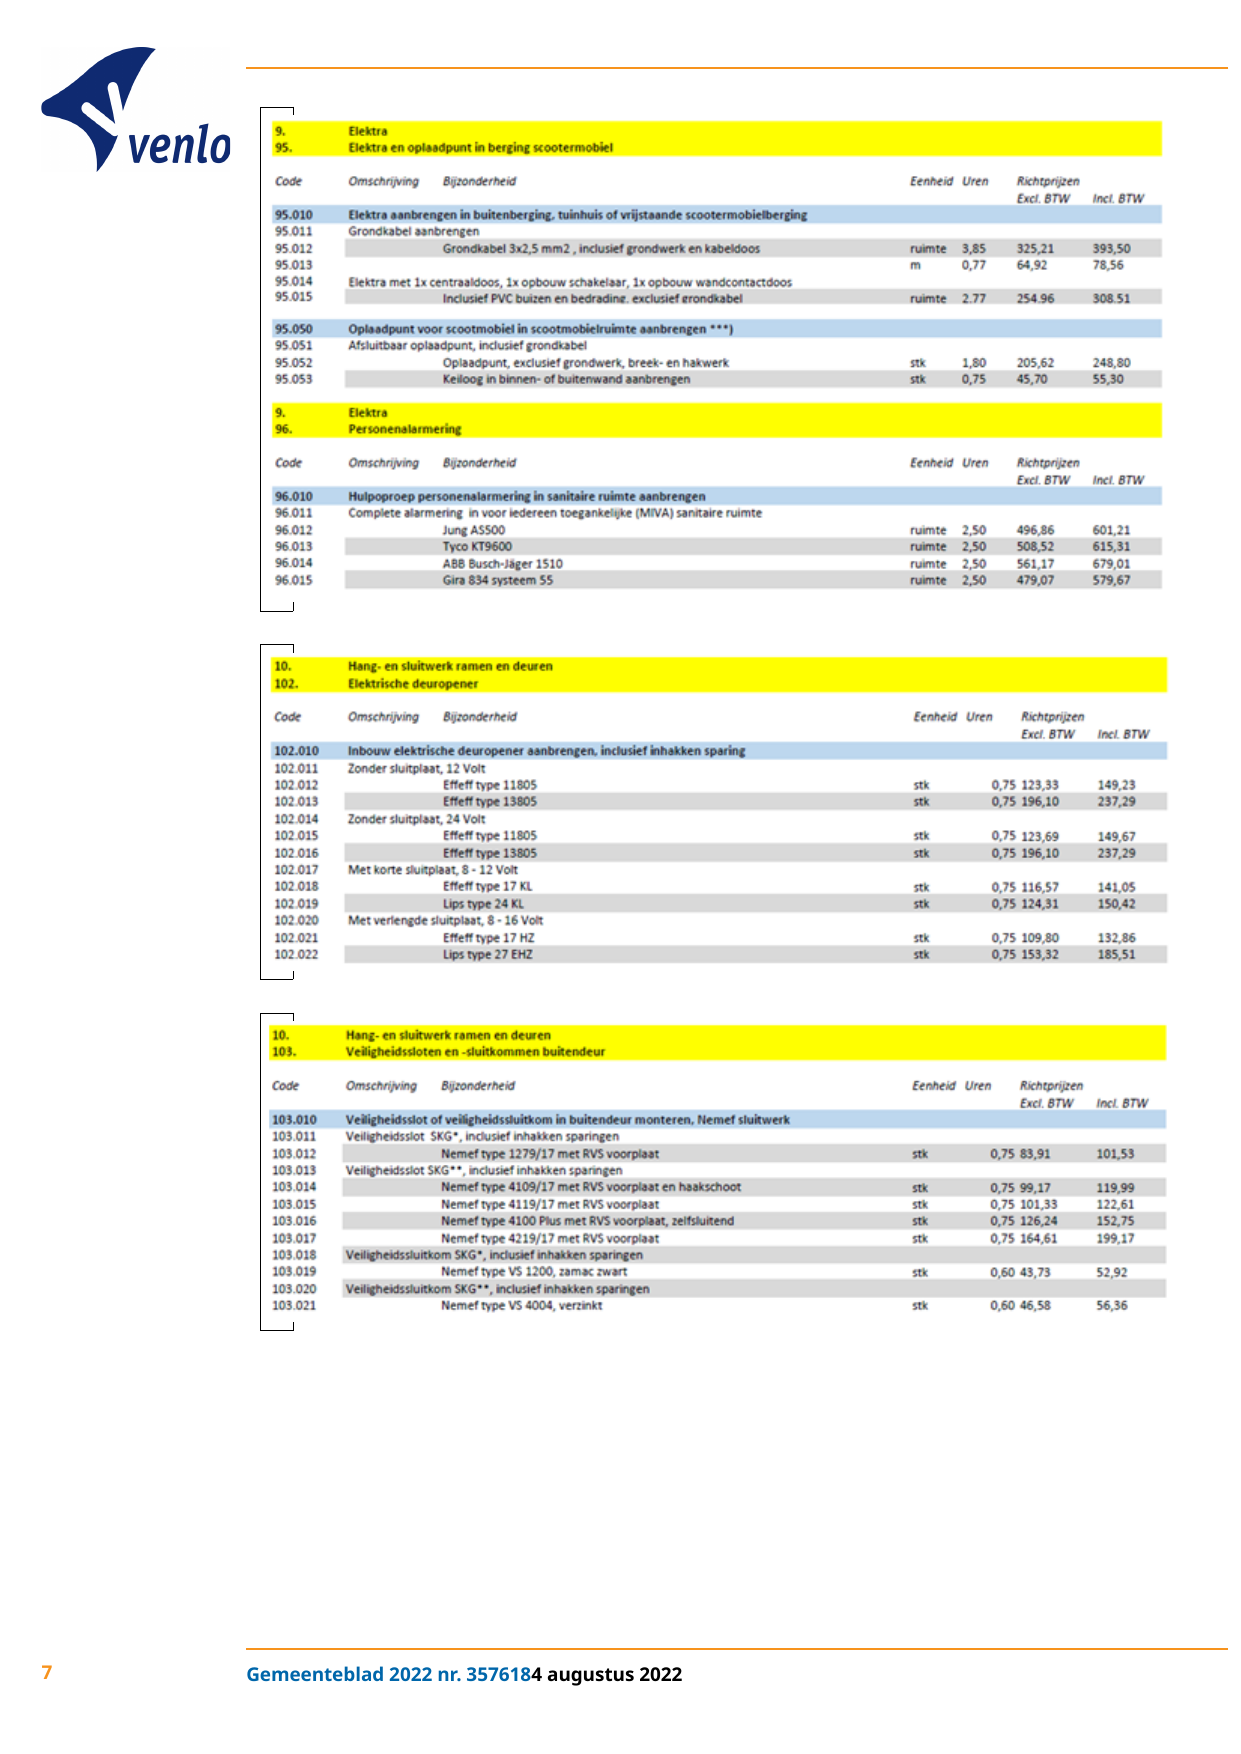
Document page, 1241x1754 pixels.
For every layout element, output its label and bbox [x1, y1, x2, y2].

picture [268, 115, 1173, 602]
picture [268, 653, 1173, 971]
picture [268, 1021, 1173, 1322]
picture [41, 47, 231, 172]
